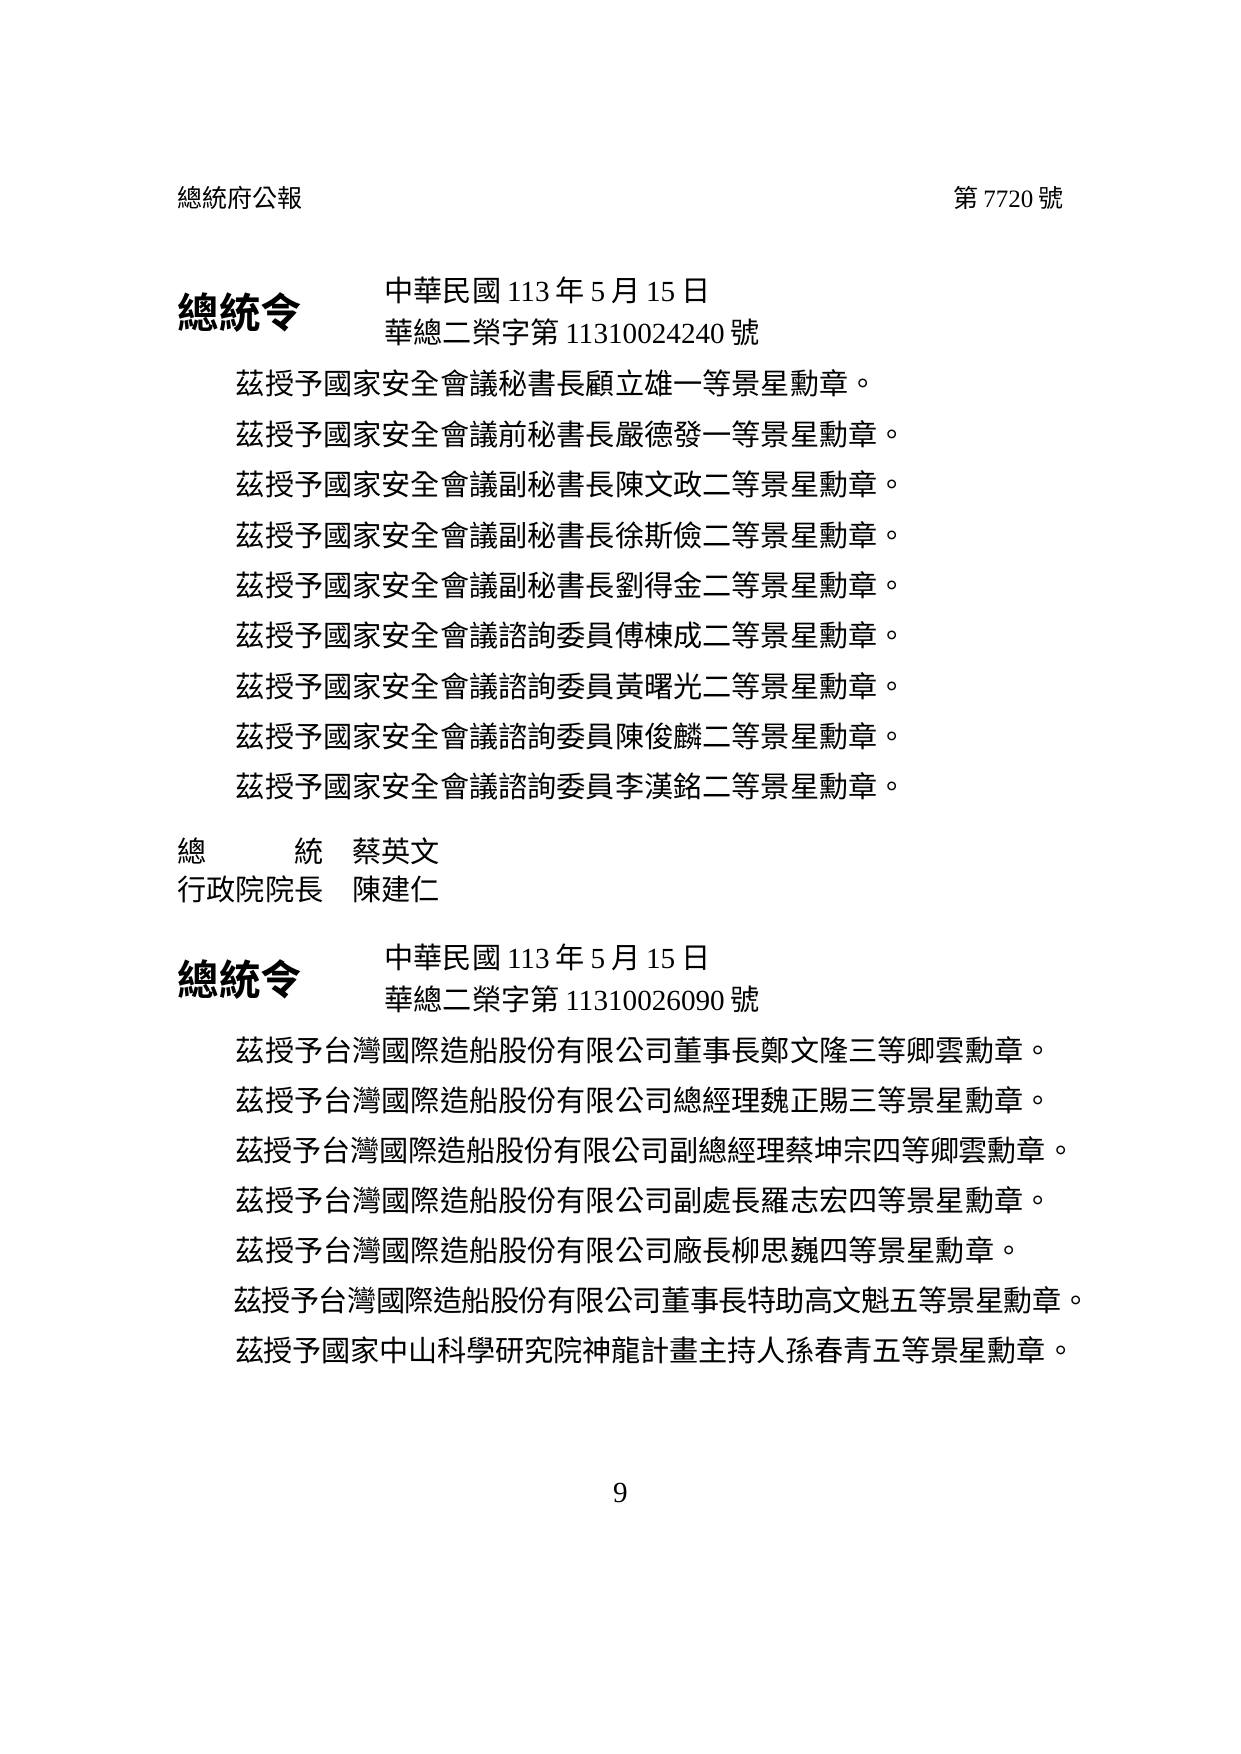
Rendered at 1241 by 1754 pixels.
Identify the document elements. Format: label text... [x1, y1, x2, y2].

text 茲授予國家安全會議副秘書長劉得金二等景星勳章。 [177, 556, 1063, 607]
text 茲授予台灣國際造船股份有限公司副處長羅志宏四等景星勳章。 [177, 1171, 1063, 1221]
text 茲授予國家安全會議諮詢委員李漢銘二等景星勳章。 [177, 757, 1063, 807]
text 茲授予國家中山科學研究院神龍計畫主持人孫春青五等景星勳章。 [177, 1321, 1063, 1371]
text 茲授予國家安全會議副秘書長陳文政二等景星勳章。 [177, 455, 1063, 506]
table_header 中華民國113年5月15日 華總二榮字第11310024240號 [381, 266, 877, 354]
text 茲授予國家安全會議諮詢委員傅棟成二等景星勳章。 [177, 607, 1063, 657]
text 茲授予國家安全會議前秘書長嚴德發一等景星勳章。 [177, 405, 1063, 455]
table_header 中華民國113年5月15日 華總二榮字第11310026090號 [381, 933, 877, 1021]
text 茲授予台灣國際造船股份有限公司廠長柳思巍四等景星勳章。 [177, 1221, 1063, 1271]
text 茲授予國家安全會議諮詢委員陳俊麟二等景星勳章。 [177, 707, 1063, 757]
text 茲授予台灣國際造船股份有限公司董事長鄭文隆三等卿雲勳章。 [177, 1021, 1063, 1071]
text 茲授予台灣國際造船股份有限公司副總經理蔡坤宗四等卿雲勳章。 [177, 1121, 1063, 1171]
text 茲授予台灣國際造船股份有限公司董事長特助高文魁五等景星勳章。 [177, 1271, 1063, 1321]
table_header 總統令 [174, 266, 381, 354]
text 茲授予國家安全會議副秘書長徐斯儉二等景星勳章。 [177, 506, 1063, 556]
text 茲授予國家安全會議秘書長顧立雄一等景星勳章。 [177, 354, 1063, 405]
text 總 統 蔡英文 行政院院長 陳建仁 [177, 832, 1063, 907]
text 茲授予台灣國際造船股份有限公司總經理魏正賜三等景星勳章。 [177, 1071, 1063, 1121]
text 茲授予國家安全會議諮詢委員黃曙光二等景星勳章。 [177, 657, 1063, 707]
table_header 總統令 [174, 933, 381, 1021]
